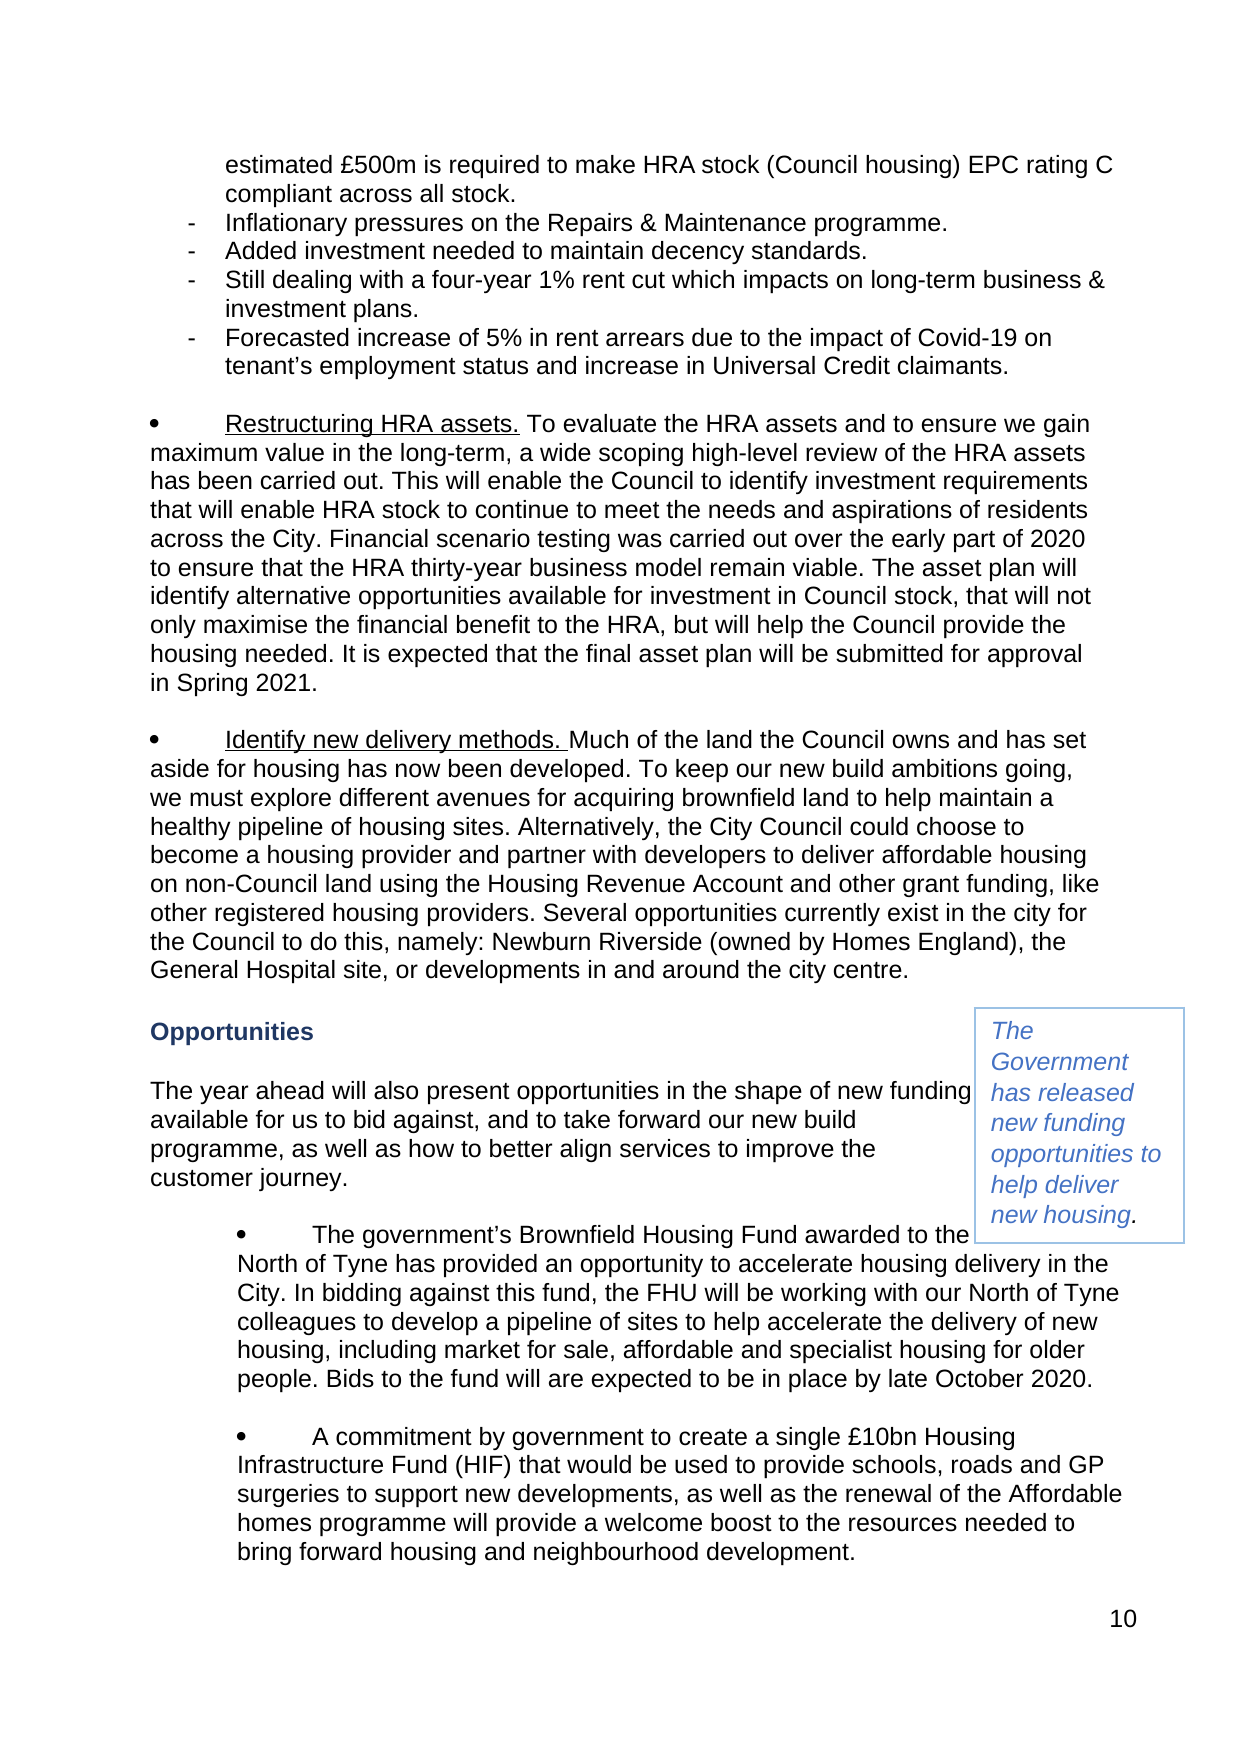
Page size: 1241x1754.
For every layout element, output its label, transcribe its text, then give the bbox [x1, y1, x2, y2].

list Still dealing with a four-year 1% rent cut which impacts on long-term business & investment plans. [187, 265, 1137, 322]
text The year ahead will also present opportunities in the shape of new funding available for us to bid against, and to take forward our new build programme, as well as how to better align services to improve the customer journey. [150, 1076, 973, 1191]
list estimated £500m is required to make HRA stock (Council housing) EPC rating C compliant across all stock. [187, 150, 1137, 207]
list The government’s Brownfield Housing Fund awarded to the North of Tyne has provided an opportunity to accelerate housing delivery in the City. In bidding against this fund, the FHU will be working with our North of Tyne colleagues to develop a pipeline of sites to help accelerate the delivery of new housing, including market for sale, affordable and specialist housing for older people. Bids to the fund will are expected to be in place by late October 2020. [237, 1220, 1137, 1393]
list Inflationary pressures on the Repairs & Maintenance programme. [187, 207, 1137, 236]
subtitle Opportunities [150, 1017, 973, 1046]
list Restructuring HRA assets. To evaluate the HRA assets and to ensure we gain maximum value in the long-term, a wide scoping high-level review of the HRA assets has been carried out. This will enable the Council to identify investment requirements that will enable HRA stock to continue to meet the needs and aspirations of residents across the City. Financial scenario testing was carried out over the early part of 2020 to ensure that the HRA thirty-year business model remain viable. The asset plan will identify alternative opportunities available for investment in Council stock, that will not only maximise the financial benefit to the HRA, but will help the Council provide the housing needed. It is expected that the final asset plan will be submitted for approval in Spring 2021. [150, 409, 1107, 696]
list A commitment by government to create a single £10bn Housing Infrastructure Fund (HIF) that would be used to provide schools, roads and GP surgeries to support new developments, as well as the renewal of the Affordable homes programme will provide a welcome boost to the resources needed to bring forward housing and neighbourhood development. [237, 1421, 1137, 1565]
text The Government has released new funding opportunities to help deliver new housing. [991, 1016, 1168, 1229]
list Added investment needed to maintain decency standards. [187, 236, 1137, 265]
list Identify new delivery methods. Much of the land the Council owns and has set aside for housing has now been developed. To keep our new build ambitions going, we must explore different avenues for acquiring brownfield land to help maintain a healthy pipeline of housing sites. Alternatively, the City Council could choose to become a housing provider and partner with developers to deliver affordable housing on non-Council land using the Housing Revenue Account and other grant funding, like other registered housing providers. Several opportunities currently exist in the city for the Council to do this, namely: Newburn Riverside (owned by Homes England), the General Hospital site, or developments in and around the city centre. [150, 725, 1107, 984]
list Forecasted increase of 5% in rent arrears due to the impact of Covid-19 on tenant’s employment status and increase in Universal Credit claimants. [187, 322, 1137, 380]
